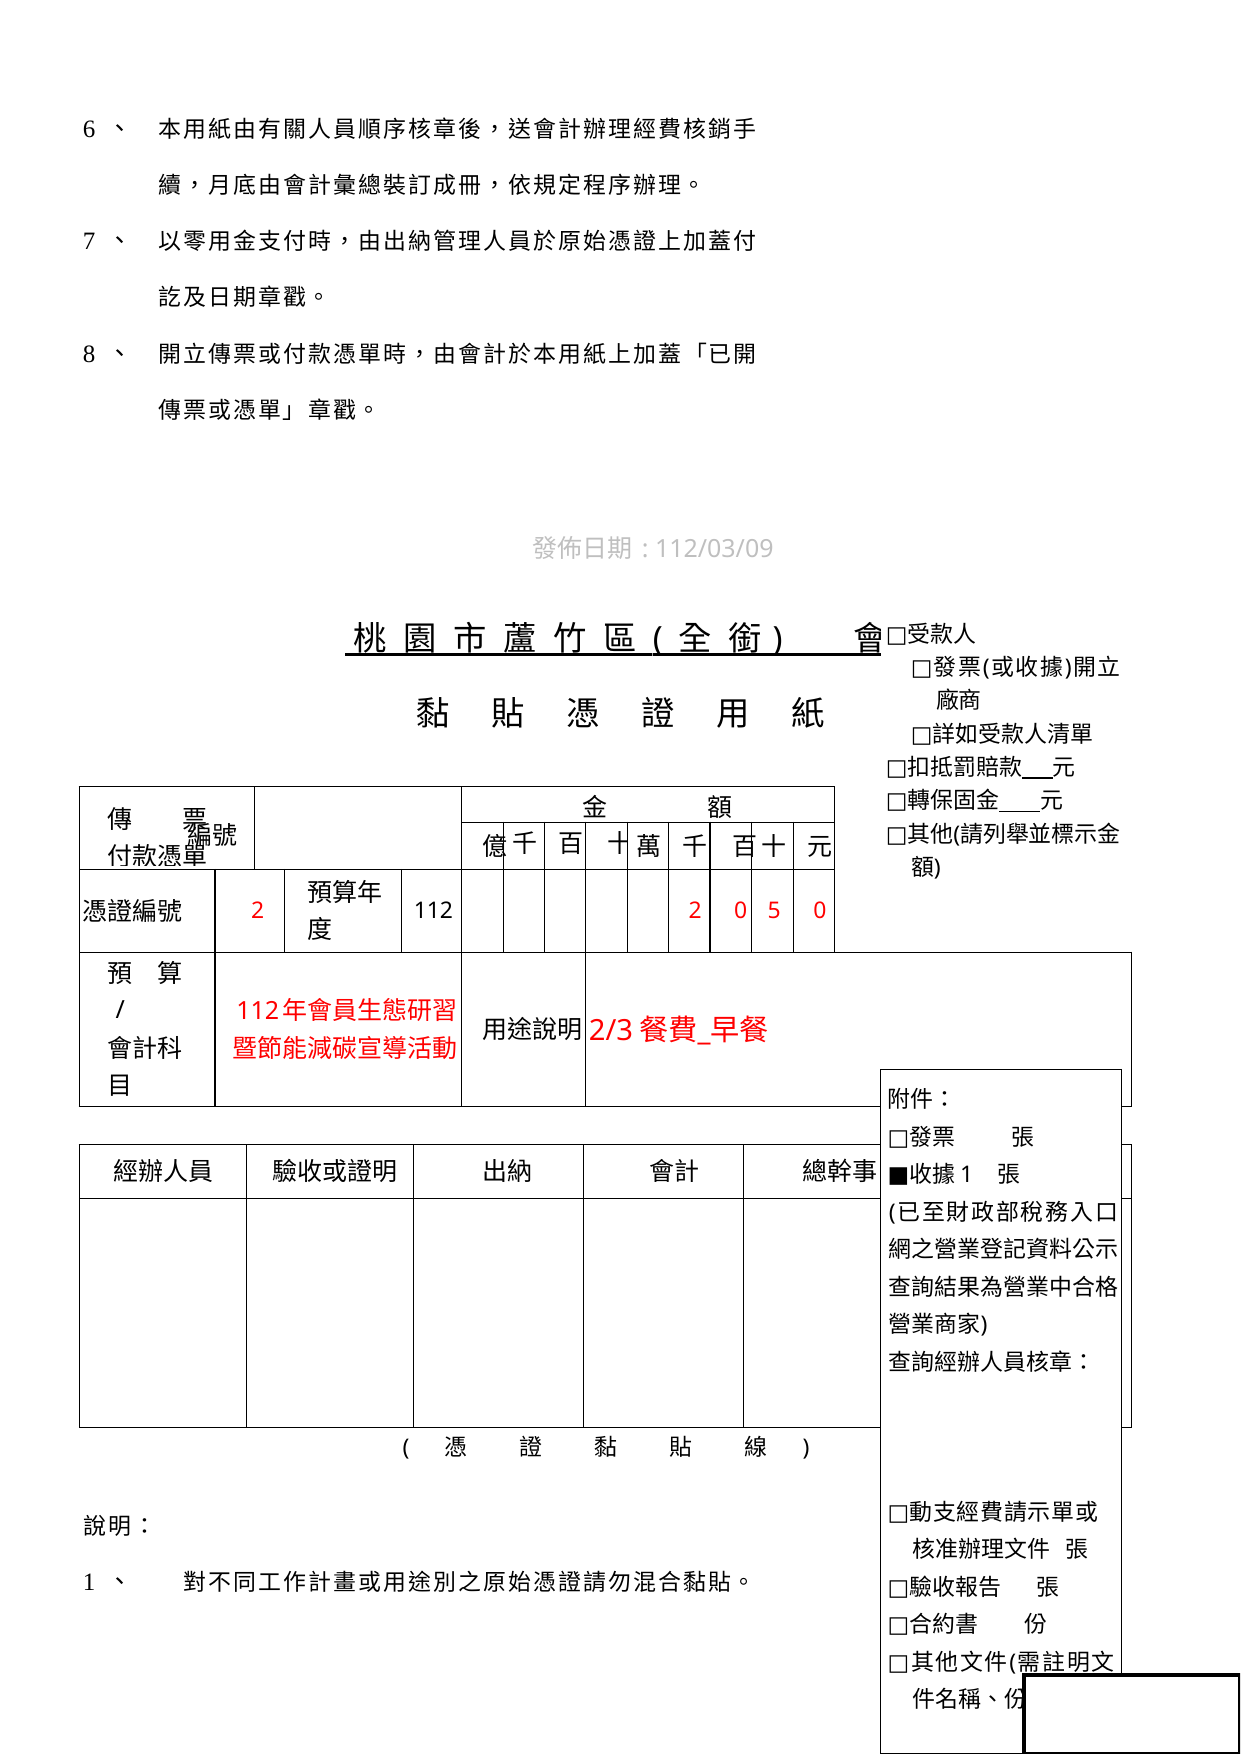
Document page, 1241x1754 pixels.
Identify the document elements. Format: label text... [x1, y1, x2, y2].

table_cell [744, 1199, 880, 1427]
table_cell 預 算 / 會計科目 [80, 953, 214, 1106]
table_cell 2/3餐費­­_早餐 [586, 953, 1131, 1106]
table_cell [1122, 822, 1132, 869]
table_cell 十萬 [586, 823, 627, 869]
table_header [835, 900, 1087, 952]
table_cell 0 [794, 870, 834, 952]
text □詳如受款人清單 [911, 715, 1121, 749]
text □扣抵罰賠款 元 [886, 749, 1121, 782]
table_header [1122, 786, 1132, 822]
table_cell 用途說明 [462, 953, 585, 1106]
table_cell 千萬 [504, 823, 544, 869]
table_cell [1122, 1428, 1132, 1468]
table_cell 百 [738, 843, 751, 847]
table_cell [584, 1199, 743, 1427]
table_header [831, 1506, 880, 1664]
table_cell 112 [402, 870, 461, 952]
text 發佈日期: 112/03/09 [83, 505, 1158, 580]
text [1122, 674, 1158, 749]
text □其他(請列舉並標示金額) [886, 815, 1121, 882]
table_cell 2 [669, 870, 709, 952]
text 桃園市蘆竹區(全銜) 會 [83, 599, 1158, 674]
table_header 說明： 對不同工作計畫或用途別之原始憑證請勿混合黏貼。 本用紙除「傳票(付款憑單)編號」及「憑證編號」兩欄由會計單位填列外，其餘各欄由經辦核銷工作之事務人員填列。 本用紙憑證黏貼線上端有關人員核章欄，得視各機關實際工作之分工程序自行增列。 簽署欄位依職稱大小，「由上而下，由左而右」，各單位主管應於騎縫處核章。 凡提供參考之附件，如不能同時黏貼，則記明某號憑證之附件，按號另裝成冊一併附送，並於憑證簿封面註明上開另裝附件若干件。 本用紙由有關人員順序核章後，送會計辦理經費核銷手續，月底由會計彙總裝訂成冊，依規定程序辦理。 以零用金支付時，由出納管理人員於原始憑證上加蓋付訖及日期章戳。 開立傳票或付款憑單時，由會計於本用紙上加蓋「已開傳票或憑單」章戳。 [80, 90, 831, 430]
table_header [831, 90, 1086, 430]
table_cell [545, 870, 585, 952]
table_cell [586, 870, 627, 952]
table_header 出納 [414, 1145, 583, 1198]
text 黏 貼 憑 證 用 紙 [83, 674, 881, 749]
table_header 說明： 對不同工作計畫或用途別之原始憑證請勿混合黏貼。 本用紙除「傳票(付款憑單)編號」及「憑證編號」兩欄由會計單位填列外，其餘各欄由經辦核銷工作之事務人員填列。 本用紙憑證黏貼線上端有關人員核章欄，得視各機關實際工作之分工程序自行增列。 簽署欄位依職稱大小，「由上而下，由左而右」，各單位主管應於騎縫處核章。 凡提供參考之附件，如不能同時黏貼，則記明某號憑證之附件，按號另裝成冊一併附送，並於憑證簿封面註明上開另裝附件若干件。 本用紙由有關人員順序核章後，送會計辦理經費核銷手續，月底由會計彙總裝訂成冊，依規定程序辦理。 以零用金支付時，由出納管理人員於原始憑證上加蓋付訖及日期章戳。 開立傳票或付款憑單時，由會計於本用紙上加蓋「已開傳票或憑單」章戳。 [80, 1506, 831, 1664]
table_cell [1122, 1199, 1131, 1427]
table_cell [80, 1199, 246, 1427]
table_cell [247, 1199, 413, 1427]
table_cell 元 [794, 823, 834, 869]
table_header 理事長 [1122, 1145, 1131, 1198]
table_cell [504, 870, 544, 952]
table_cell ( 憑 證 黏 貼 線 ) [79, 1428, 880, 1468]
table_header 經辦人員 [80, 1145, 246, 1198]
table_cell 5 [752, 870, 793, 952]
table_cell 百萬 [545, 823, 585, 869]
table_cell [1087, 900, 1132, 952]
text □轉保固金 元 [886, 782, 1121, 815]
table_cell [462, 870, 503, 952]
table_cell [628, 870, 668, 952]
table_cell [414, 1199, 583, 1427]
table_cell 百 [711, 823, 751, 869]
table_header 金 額 [462, 787, 834, 822]
table_cell 千 [669, 823, 709, 869]
table_cell 112年會員生態研習暨節能減碳宣導活動 [216, 953, 461, 1106]
table_cell 萬 [628, 823, 668, 869]
table_cell 億 [462, 823, 503, 869]
table_header 傳 票 付款憑單 [80, 787, 254, 869]
table_cell 十 [752, 823, 793, 869]
text □發票(或收據)開立廠商 [911, 649, 1121, 715]
table_header 驗收或證明 [247, 1145, 413, 1198]
table_header [255, 787, 461, 869]
table_cell 2 [216, 870, 284, 952]
table_cell 預算年度 [285, 870, 401, 952]
text □受款人 [886, 615, 1121, 649]
table_cell [1122, 869, 1132, 899]
table_header 會計 [584, 1145, 743, 1198]
table_cell 0 [711, 870, 751, 952]
table_cell 百 [738, 849, 751, 854]
table_cell 憑證編號 [80, 870, 214, 952]
table_header 總幹事 [744, 1145, 880, 1198]
table_header [835, 786, 881, 899]
